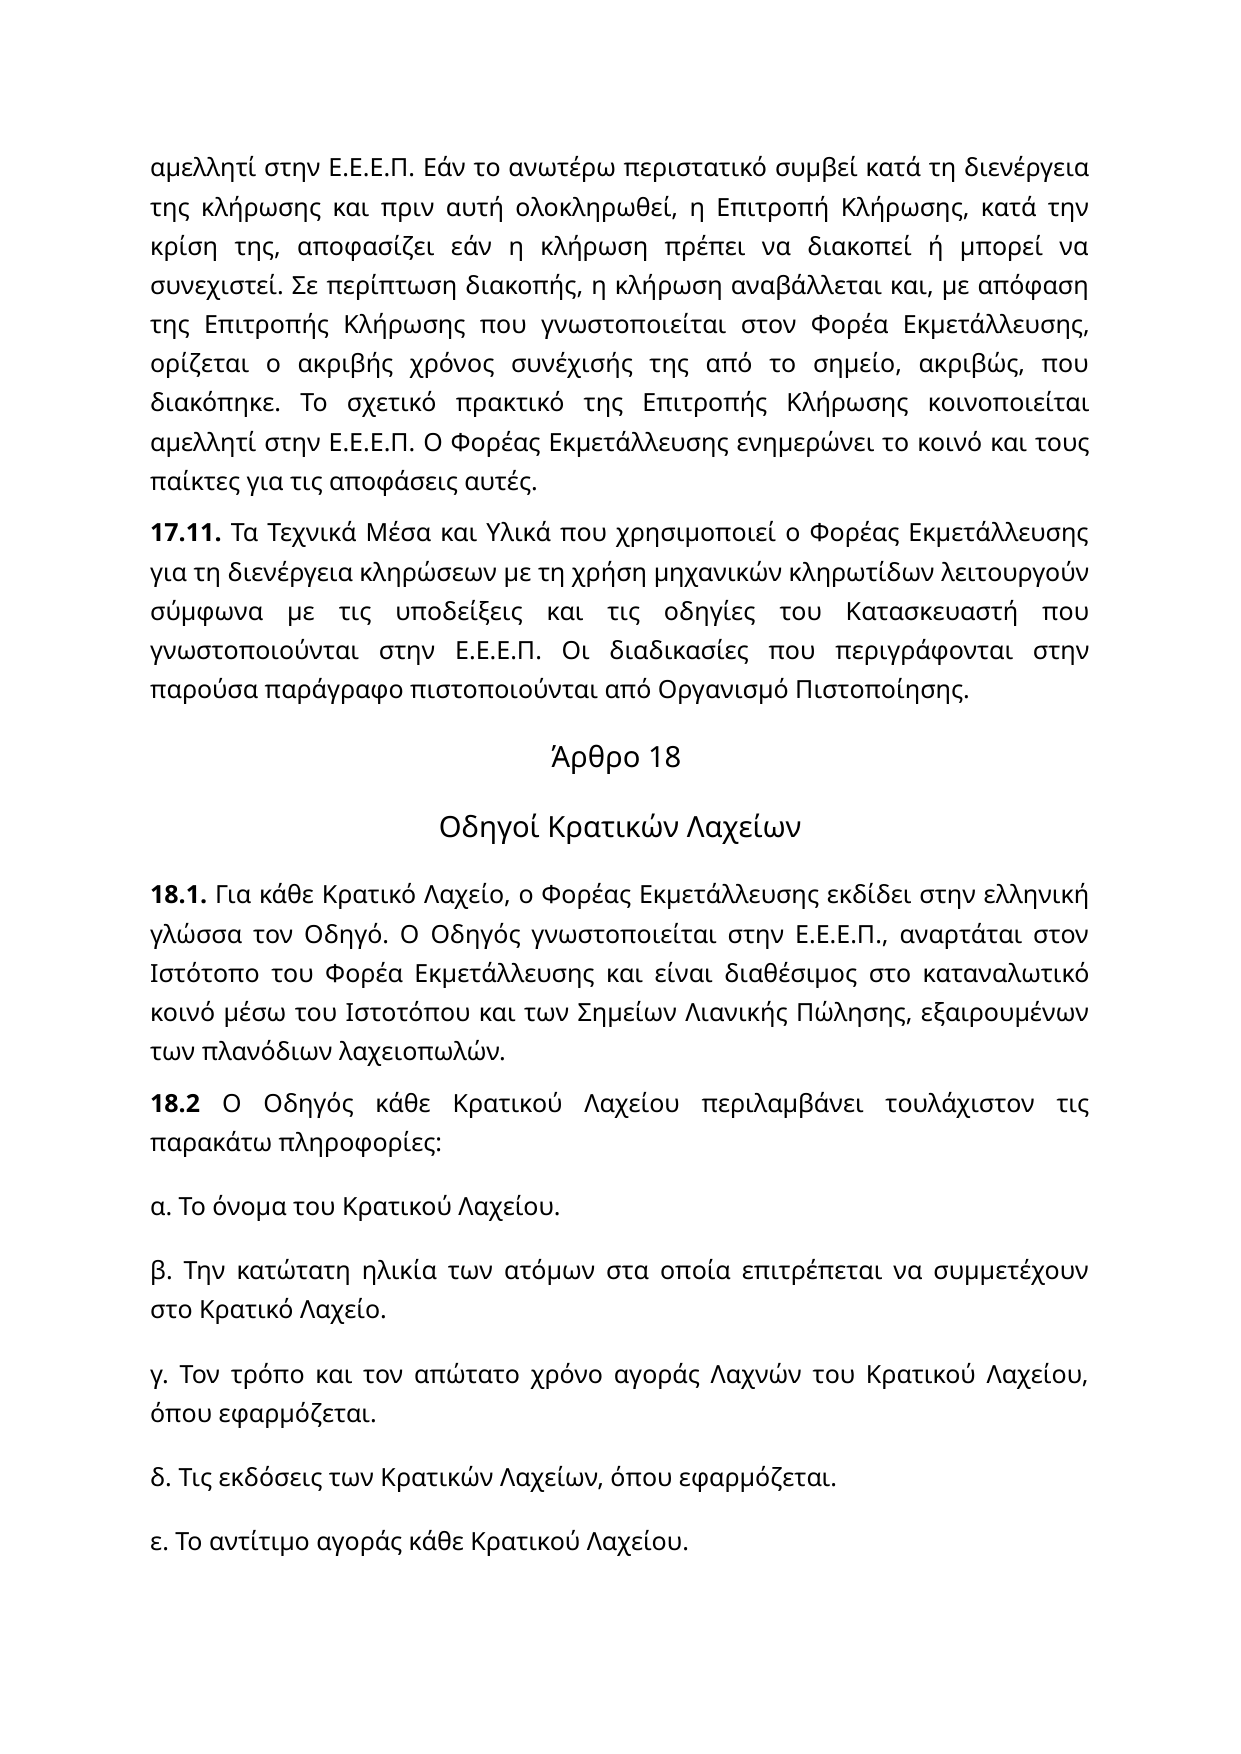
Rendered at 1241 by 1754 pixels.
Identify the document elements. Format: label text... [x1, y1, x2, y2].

subtitle Άρθρο 18 [150, 736, 1090, 776]
subtitle Οδηγοί Κρατικών Λαχείων [150, 806, 1090, 846]
text 18.2 Ο Οδηγός κάθε Κρατικού Λαχείου περιλαμβάνει τουλάχιστον τις παρακάτω πληροφορίες: [150, 1085, 1090, 1159]
text α. Το όνομα του Κρατικού Λαχείου. [150, 1189, 1090, 1223]
text δ. Τις εκδόσεις των Κρατικών Λαχείων, όπου εφαρμόζεται. [150, 1459, 1090, 1494]
text ε. Το αντίτιμο αγοράς κάθε Κρατικού Λαχείου. [150, 1524, 1090, 1558]
text β. Την κατώτατη ηλικία των ατόμων στα οποία επιτρέπεται να συμμετέχουν στο Κρατικό Λαχείο. [150, 1253, 1090, 1326]
text 17.11. Τα Τεχνικά Μέσα και Υλικά που χρησιμοποιεί ο Φορέας Εκμετάλλευσης για τη διενέργεια κληρώσεων με τη χρήση μηχανικών κληρωτίδων λειτουργούν σύμφωνα με τις υποδείξεις και τις οδηγίες του Κατασκευαστή που γνωστοποιούνται στην Ε.Ε.Ε.Π. Οι διαδικασίες που περιγράφονται στην παρούσα παράγραφο πιστοποιούνται από Οργανισμό Πιστοποίησης. [150, 515, 1090, 706]
text 18.1. Για κάθε Κρατικό Λαχείο, ο Φορέας Εκμετάλλευσης εκδίδει στην ελληνική γλώσσα τον Οδηγό. Ο Οδηγός γνωστοποιείται στην Ε.Ε.Ε.Π., αναρτάται στον Ιστότοπο του Φορέα Εκμετάλλευσης και είναι διαθέσιμος στο καταναλωτικό κοινό μέσω του Ιστοτόπου και των Σημείων Λιανικής Πώλησης, εξαιρουμένων των πλανόδιων λαχειοπωλών. [150, 877, 1090, 1068]
text αμελλητί στην Ε.Ε.Ε.Π. Εάν το ανωτέρω περιστατικό συμβεί κατά τη διενέργεια της κλήρωσης και πριν αυτή ολοκληρωθεί, η Επιτροπή Κλήρωσης, κατά την κρίση της, αποφασίζει εάν η κλήρωση πρέπει να διακοπεί ή μπορεί να συνεχιστεί. Σε περίπτωση διακοπής, η κλήρωση αναβάλλεται και, με απόφαση της Επιτροπής Κλήρωσης που γνωστοποιείται στον Φορέα Εκμετάλλευσης, ορίζεται ο ακριβής χρόνος συνέχισής της από το σημείο, ακριβώς, που διακόπηκε. Το σχετικό πρακτικό της Επιτροπής Κλήρωσης κοινοποιείται αμελλητί στην Ε.Ε.Ε.Π. Ο Φορέας Εκμετάλλευσης ενημερώνει το κοινό και τους παίκτες για τις αποφάσεις αυτές. [150, 150, 1090, 497]
text γ. Τον τρόπο και τον απώτατο χρόνο αγοράς Λαχνών του Κρατικού Λαχείου, όπου εφαρμόζεται. [150, 1356, 1090, 1429]
